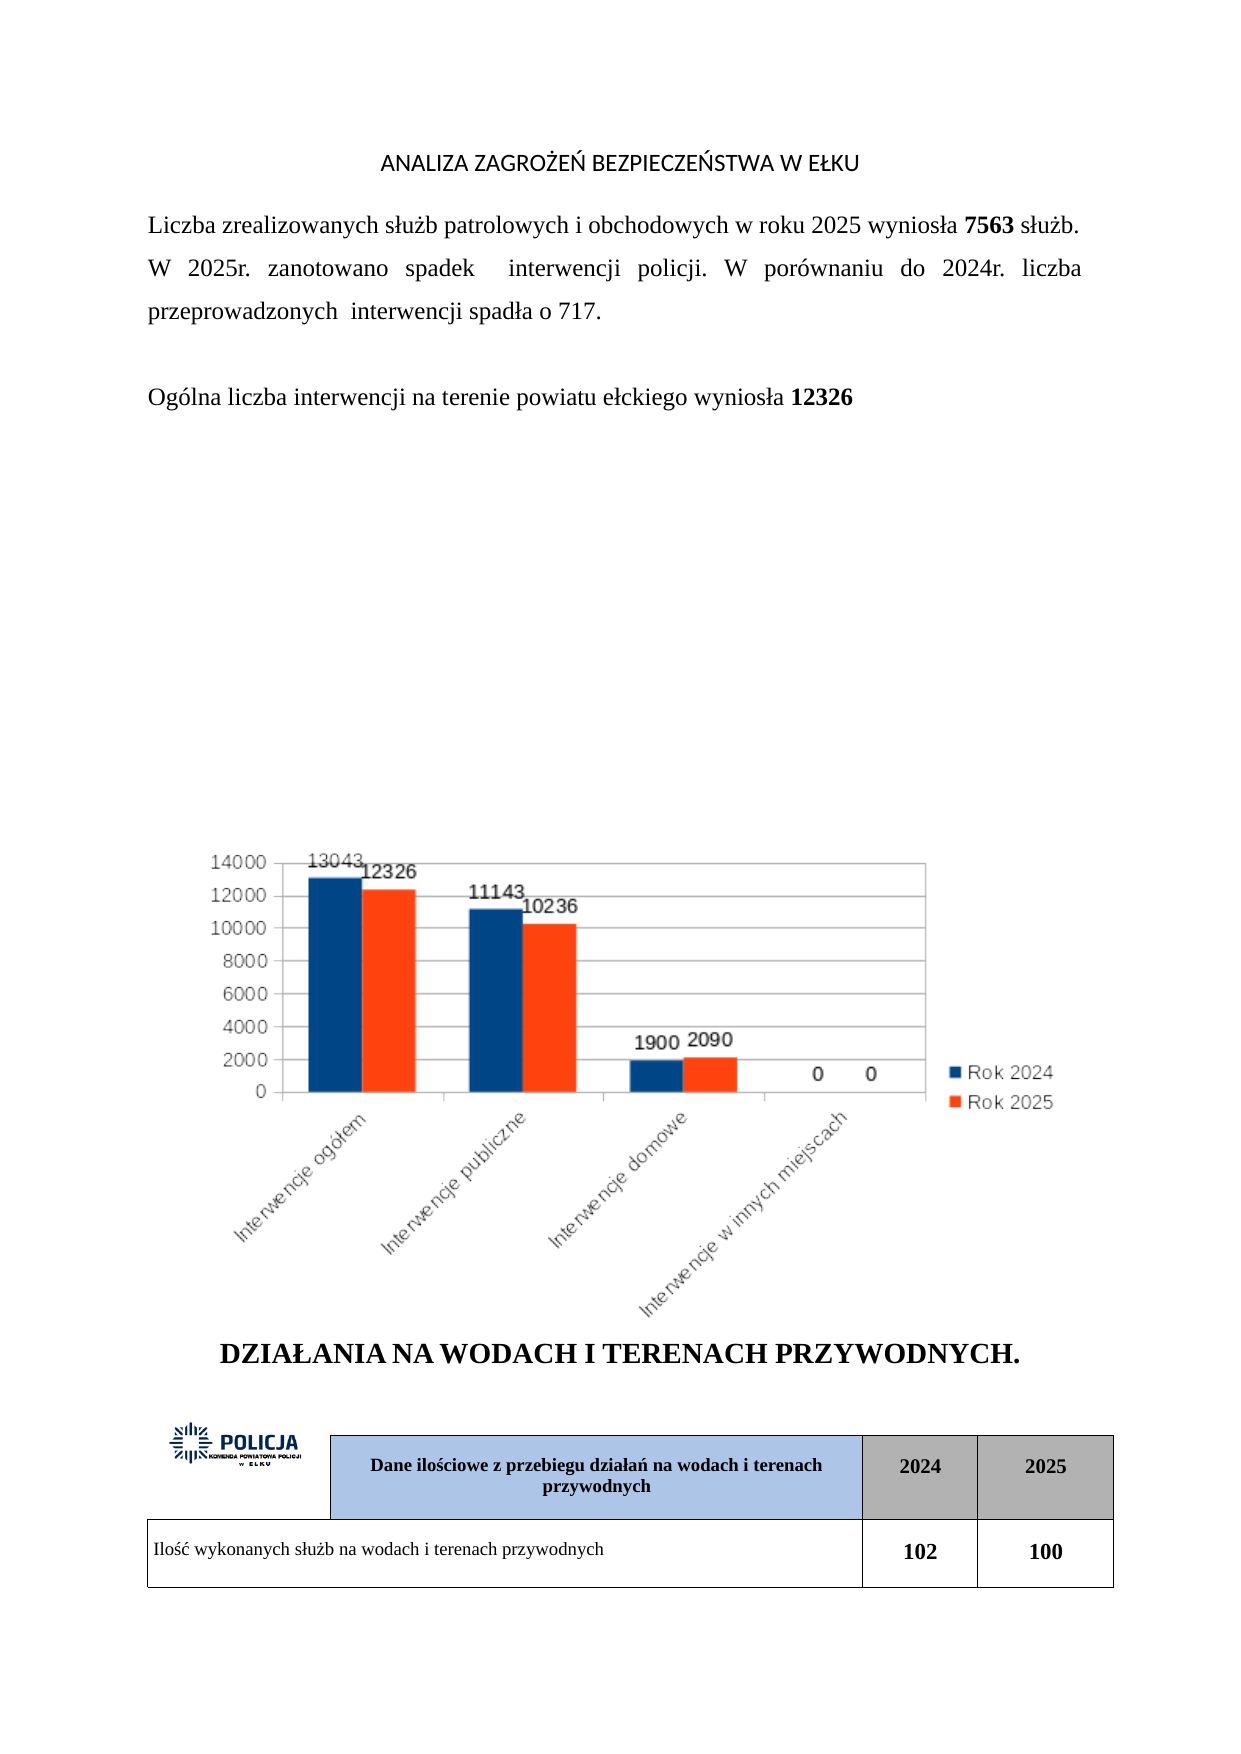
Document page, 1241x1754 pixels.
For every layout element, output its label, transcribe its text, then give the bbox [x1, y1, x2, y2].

text ANALIZA ZAGROŻEŃ BEZPIECZEŃSTWA W EŁKU [148, 148, 1093, 178]
text W 2025r. zanotowano spadek interwencji policji. W porównaniu do 2024r. liczba przeprowadzonych interwencji spadła o 717. [148, 253, 1083, 325]
table_header 2024 [863, 1436, 977, 1519]
table_header [148, 1435, 330, 1519]
table_header 2025 [978, 1436, 1113, 1519]
table_cell 102 [863, 1520, 977, 1587]
text Liczba zrealizowanych służb patrolowych i obchodowych w roku 2025 wyniosła 7563 służb. [148, 210, 1083, 239]
table_cell 100 [978, 1520, 1113, 1587]
table_cell Ilość wykonanych służb na wodach i terenach przywodnych [148, 1520, 862, 1587]
table_header Dane ilościowe z przebiegu działań na wodach i terenach przywodnych [331, 1436, 862, 1519]
text Ogólna liczba interwencji na terenie powiatu ełckiego wyniosła 12326 [148, 382, 1083, 411]
text DZIAŁANIA NA WODACH I TERENACH PRZYWODNYCH. [148, 1074, 1093, 1370]
